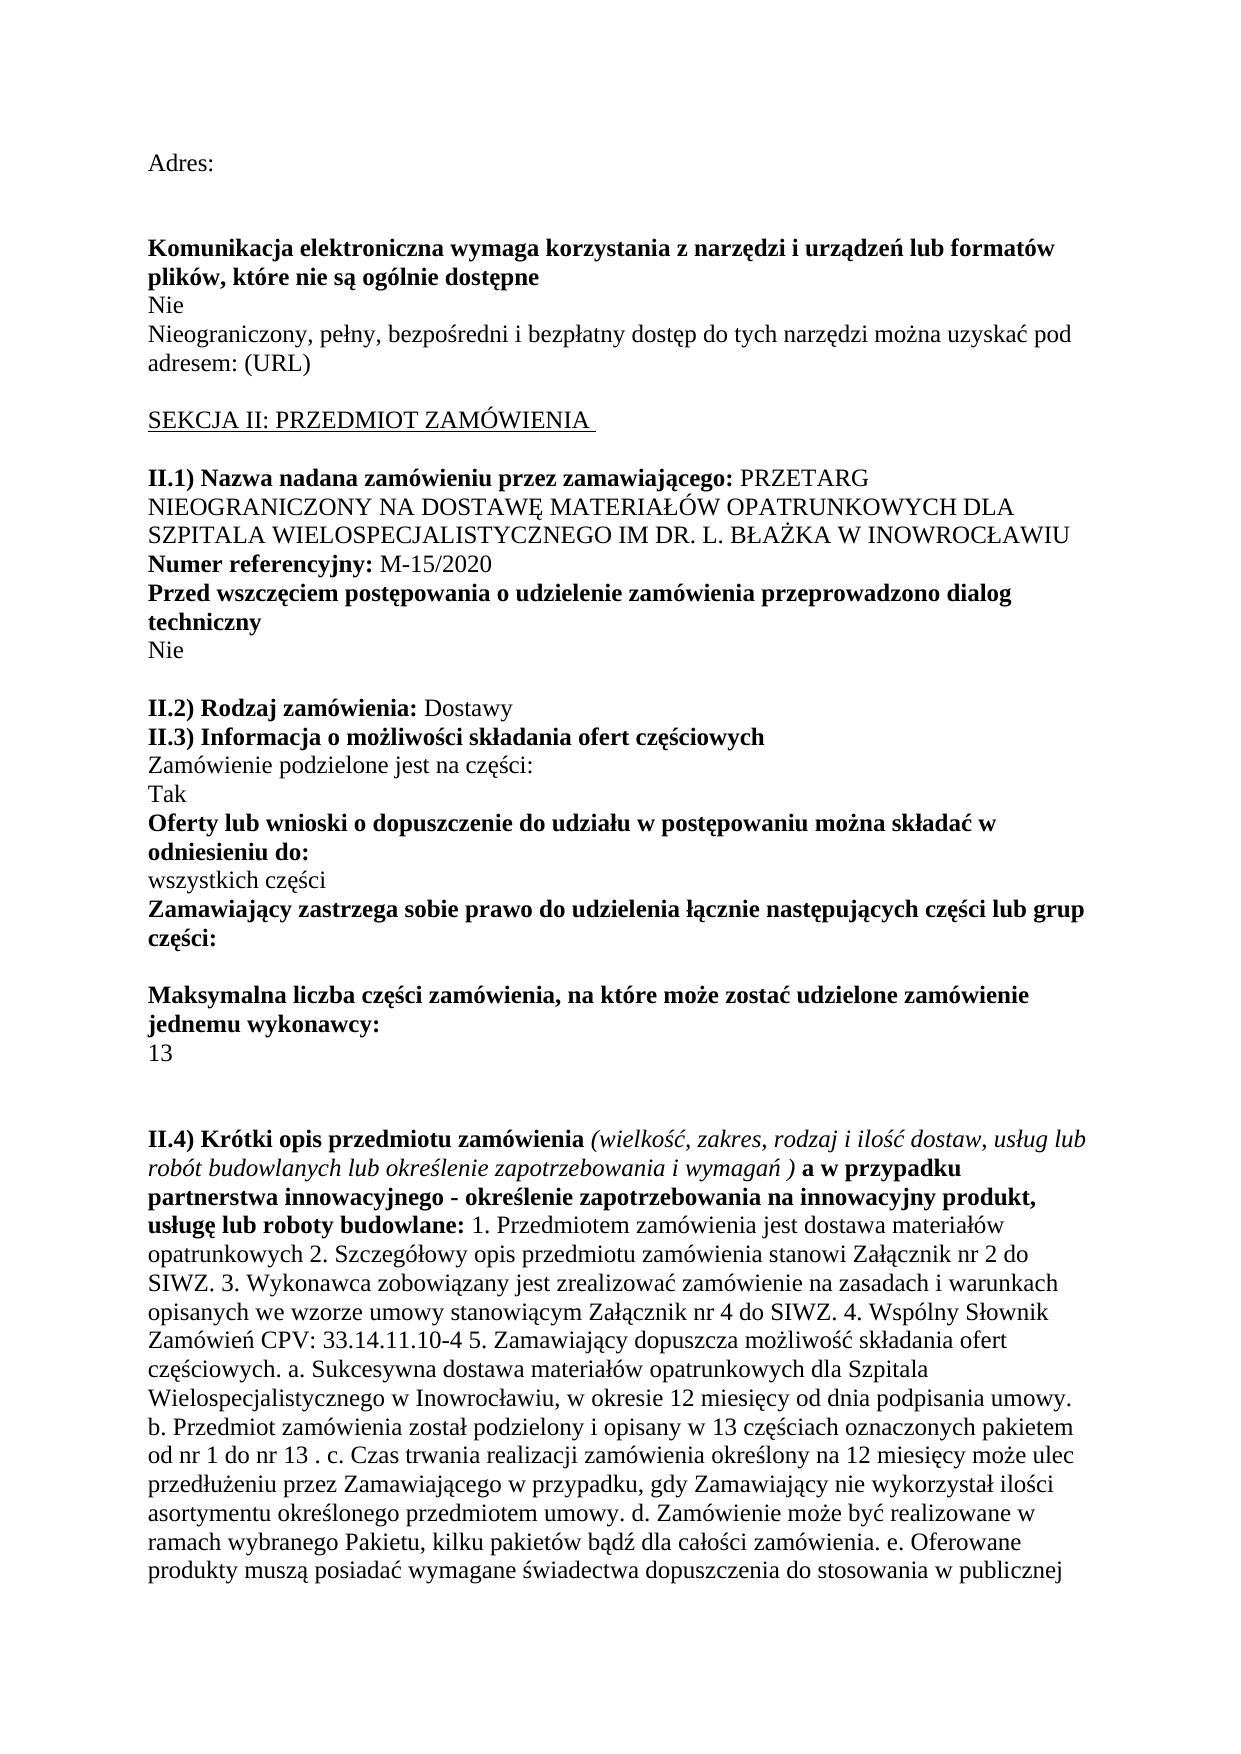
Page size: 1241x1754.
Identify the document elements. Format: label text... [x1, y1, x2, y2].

text SEKCJA II: PRZEDMIOT ZAMÓWIENIA [148, 406, 1093, 434]
text II.1) Nazwa nadana zamówieniu przez zamawiającego: PRZETARG NIEOGRANICZONY NA DOSTAWĘ MATERIAŁÓW OPATRUNKOWYCH DLA SZPITALA WIELOSPECJALISTYCZNEGO IM DR. L. BŁAŻKA W INOWROCŁAWIU Numer referencyjny: M-15/2020 Przed wszczęciem postępowania o udzielenie zamówienia przeprowadzono dialog techniczny [148, 434, 1093, 636]
text Nie Nieograniczony, pełny, bezpośredni i bezpłatny dostęp do tych narzędzi można uzyskać pod adresem: (URL) [148, 291, 1093, 406]
text Tak Oferty lub wnioski o dopuszczenie do udziału w postępowaniu można składać w odniesieniu do: wszystkich części [148, 779, 1093, 894]
text Adres: [148, 148, 1093, 204]
text II.2) Rodzaj zamówienia: Dostawy II.3) Informacja o możliwości składania ofert częściowych Zamówienie podzielone jest na części: [148, 664, 1093, 779]
text Nie [148, 636, 1093, 664]
text Komunikacja elektroniczna wymaga korzystania z narzędzi i urządzeń lub formatów plików, które nie są ogólnie dostępne [148, 204, 1093, 291]
text Zamawiający zastrzega sobie prawo do udzielenia łącznie następujących części lub grup części: Maksymalna liczba części zamówienia, na które może zostać udzielone zamówienie jednemu wykonawcy: 13 II.4) Krótki opis przedmiotu zamówienia (wielkość, zakres, rodzaj i ilość dostaw, usług lub robót budowlanych lub określenie zapotrzebowania i wymagań ) a w przypadku partnerstwa innowacyjnego - określenie zapotrzebowania na innowacyjny produkt, usługę lub roboty budowlane: 1. Przedmiotem zamówienia jest dostawa materiałów opatrunkowych 2. Szczegółowy opis przedmiotu zamówienia stanowi Załącznik nr 2 do SIWZ. 3. Wykonawca zobowiązany jest zrealizować zamówienie na zasadach i warunkach opisanych we wzorze umowy stanowiącym Załącznik nr 4 do SIWZ. 4. Wspólny Słownik Zamówień CPV: 33.14.11.10-4 5. Zamawiający dopuszcza możliwość składania ofert częściowych. a. Sukcesywna dostawa materiałów opatrunkowych dla Szpitala Wielospecjalistycznego w Inowrocławiu, w okresie 12 miesięcy od dnia podpisania umowy. b. Przedmiot zamówienia został podzielony i opisany w 13 częściach oznaczonych pakietem od nr 1 do nr 13 . c. Czas trwania realizacji zamówienia określony na 12 miesięcy może ulec przedłużeniu przez Zamawiającego w przypadku, gdy Zamawiający nie wykorzystał ilości asortymentu określonego przedmiotem umowy. d. Zamówienie może być realizowane w ramach wybranego Pakietu, kilku pakietów bądź dla całości zamówienia. e. Oferowane produkty muszą posiadać wymagane świadectwa dopuszczenia do stosowania w publicznej [148, 894, 1093, 1584]
